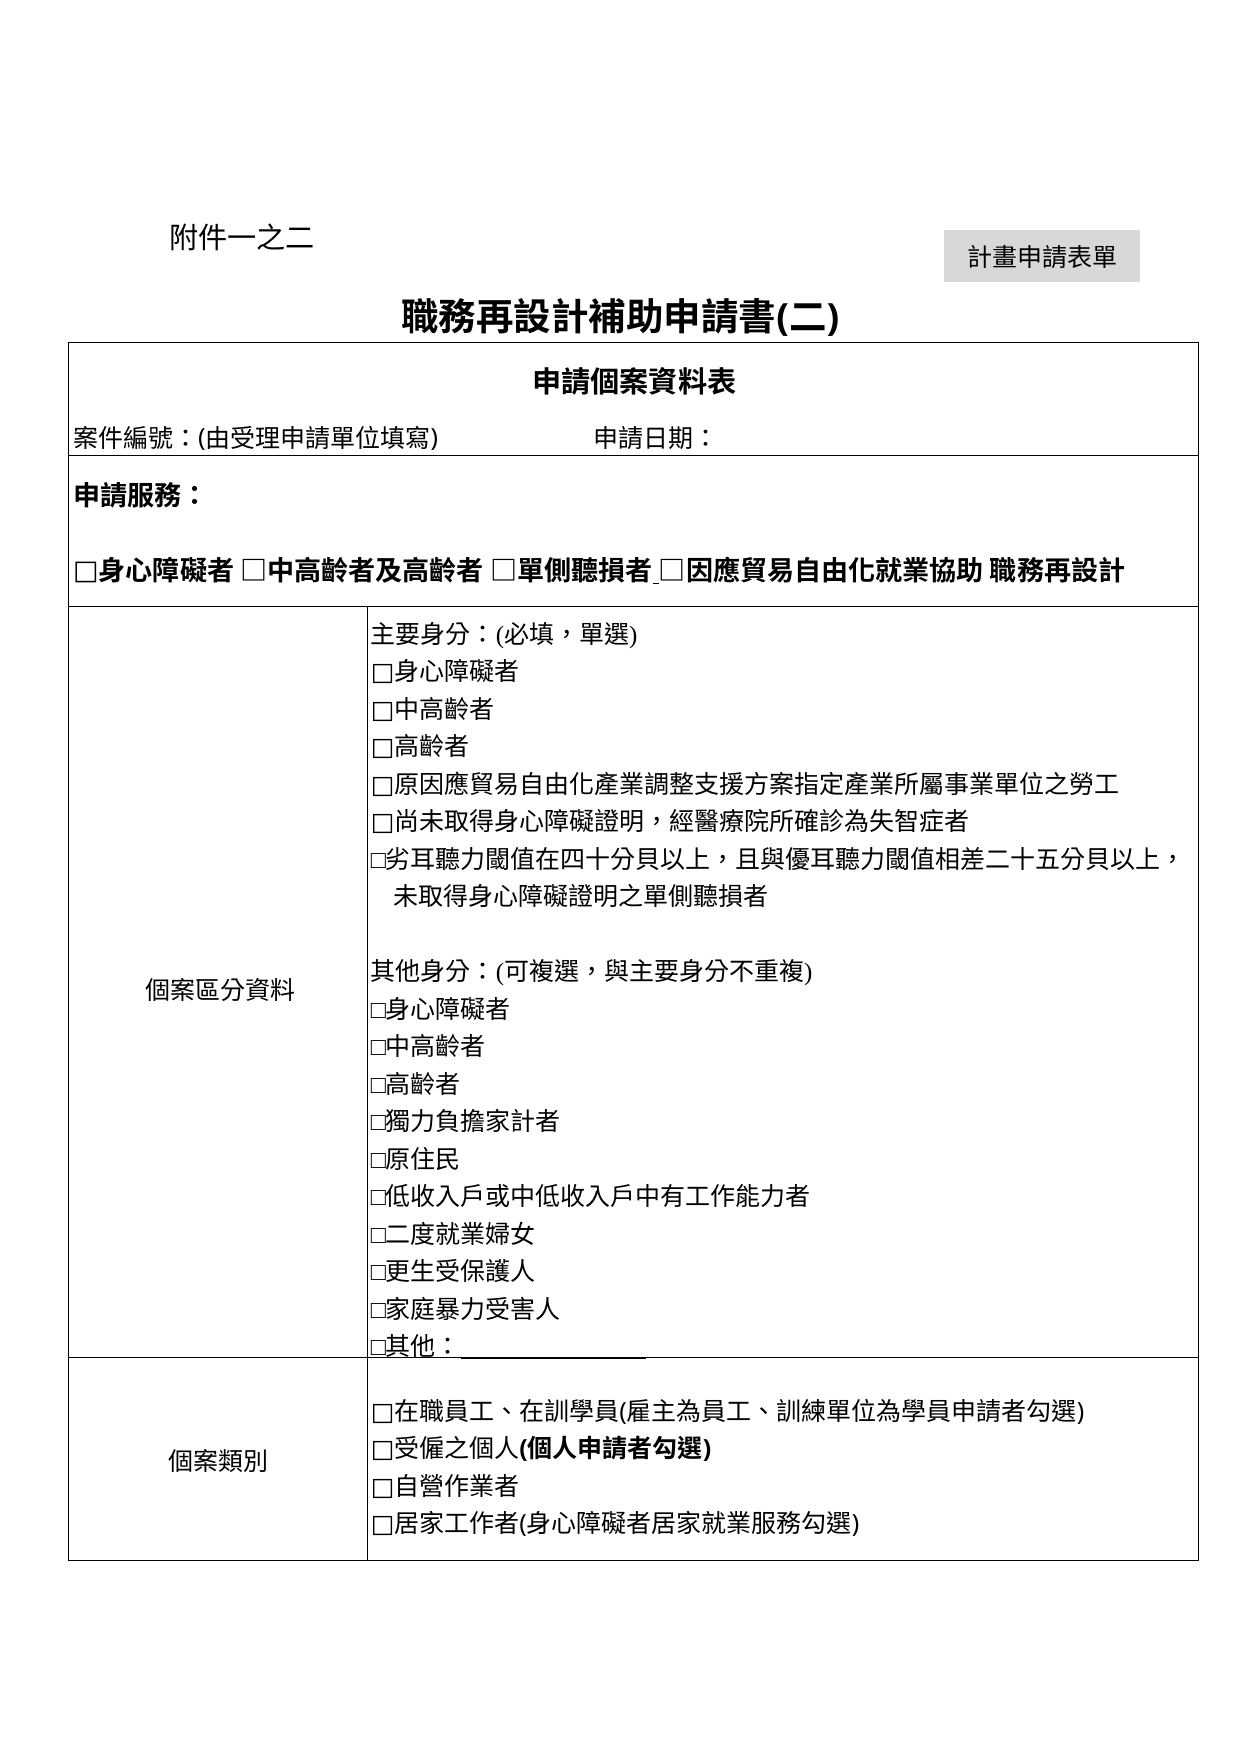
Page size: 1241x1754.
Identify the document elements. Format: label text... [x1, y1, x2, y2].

table_cell 主要身分：(必填，單選) □身心障礙者 □中高齡者 □高齡者 □原因應貿易自由化產業調整支援方案指定產業所屬事業單位之勞工 □尚未取得身心障礙證明，經醫療院所確診為失智症者 □劣耳聽力閾值在四十分貝以上，且與優耳聽力閾值相差二十五分貝以上，未取得身心障礙證明之單側聽損者 其他身分：(可複選，與主要身分不重複) □身心障礙者 □中高齡者 □高齡者 □獨力負擔家計者 □原住民 □低收入戶或中低收入戶中有工作能力者 □二度就業婦女 □更生受保護人 □家庭暴力受害人 □其他： [368, 607, 1198, 1357]
text 附件一之二 [152, 215, 332, 257]
text 計畫申請表單 [958, 237, 1126, 273]
text 職務再設計補助申請書(二) [187, 287, 1053, 342]
table_header 申請個案資料表 案件編號：(由受理申請單位填寫) 申請日期： [69, 343, 1198, 455]
table_cell □在職員工、在訓學員(雇主為員工、訓練單位為學員申請者勾選) □受僱之個人(個人申請者勾選) □自營作業者 □居家工作者(身心障礙者居家就業服務勾選) [368, 1358, 1198, 1560]
table_cell 個案區分資料 [69, 607, 367, 1357]
table_cell 申請服務： □身心障礙者 □中高齡者及高齡者 □單側聽損者 □因應貿易自由化就業協助 職務再設計 [69, 456, 1198, 606]
table_cell 個案類別 [69, 1358, 367, 1560]
